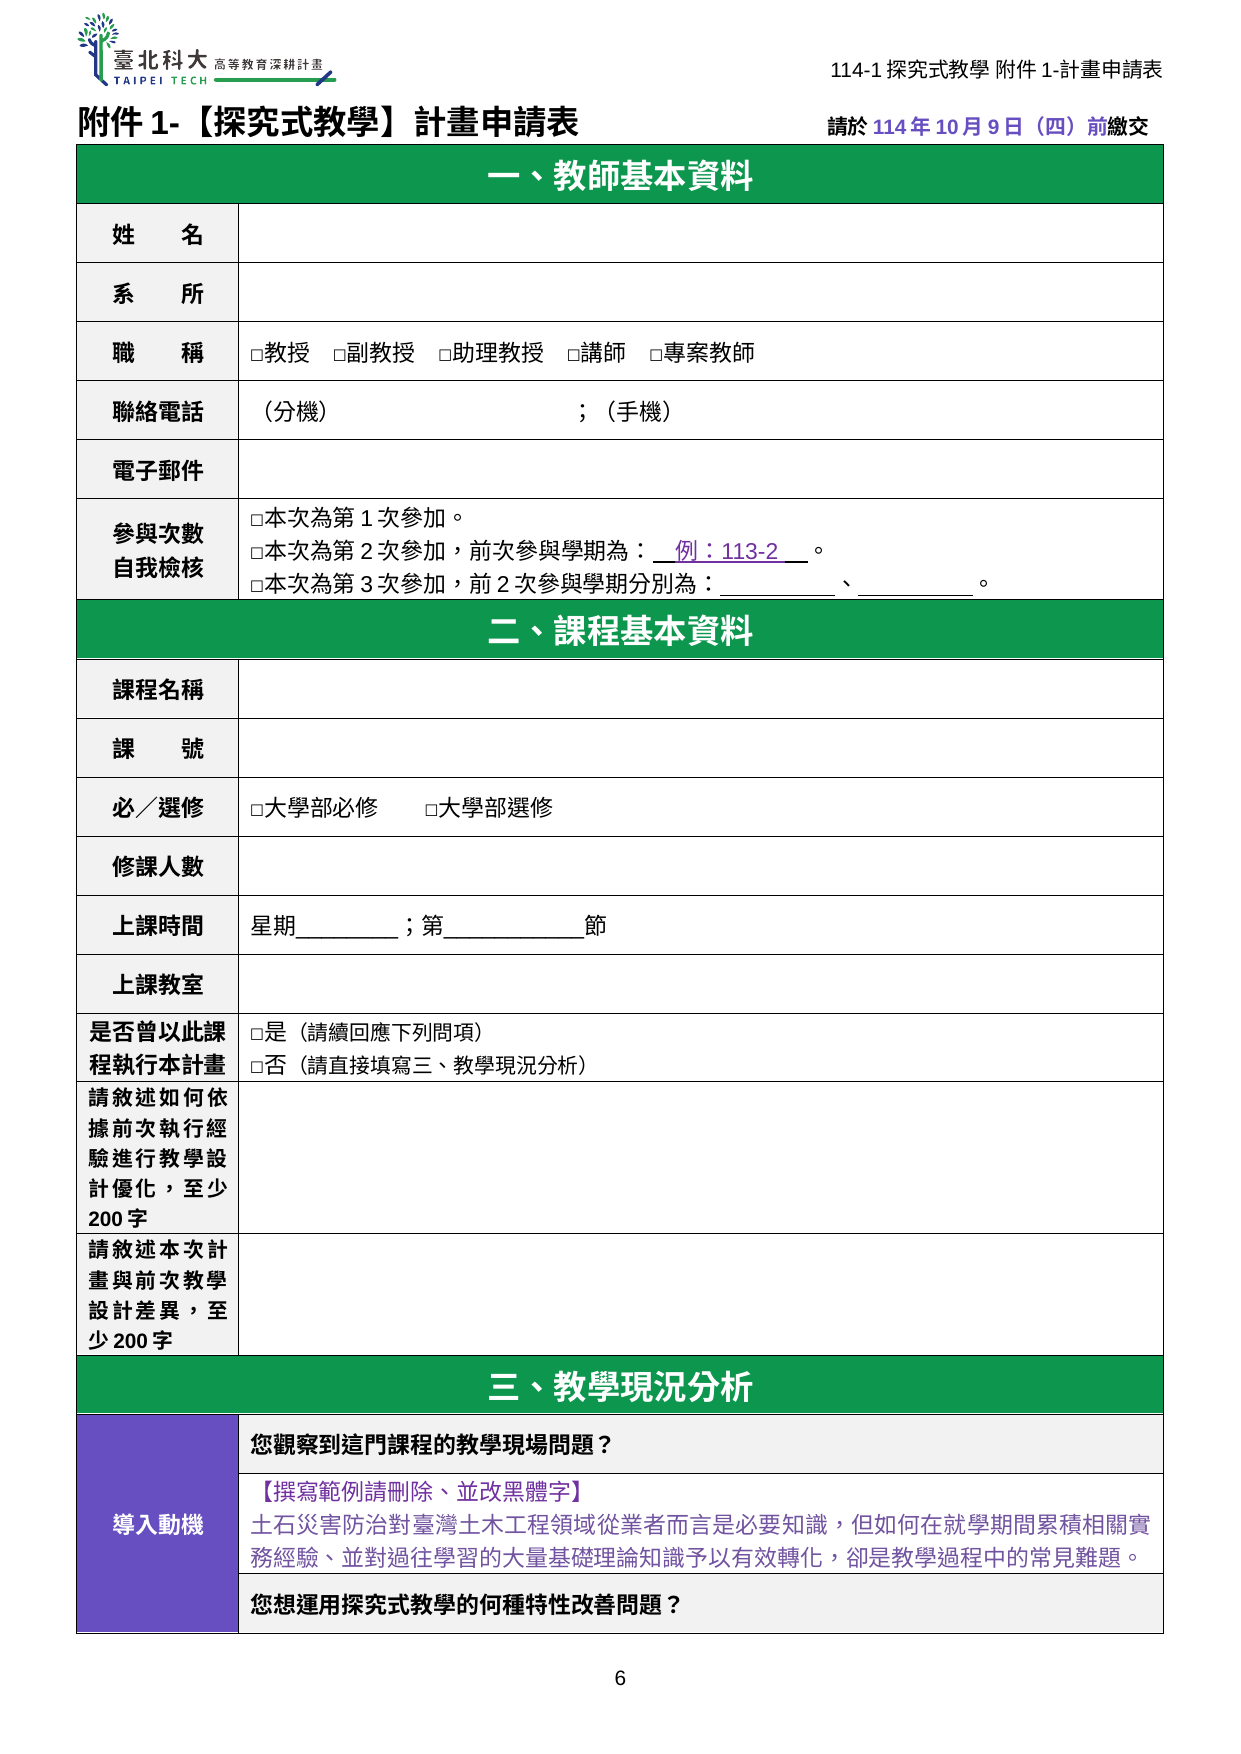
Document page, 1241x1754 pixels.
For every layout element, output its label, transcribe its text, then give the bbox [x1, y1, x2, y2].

table_cell 參與次數 自我檢核 [77, 499, 238, 599]
table_cell 電子郵件 [77, 440, 238, 498]
table_cell 系 所 [77, 263, 238, 321]
table_cell 姓 名 [77, 204, 238, 262]
table_cell 上課教室 [77, 955, 238, 1013]
table_cell ☐本次為第1次參加。 ☐本次為第2次參加，前次參與學期為： 例：113-2 。 ☐本次為第3次參加，前2次參與學期分別為： 、 。 [239, 499, 1163, 599]
table_cell 聯絡電話 [77, 381, 238, 439]
table_cell （分機） ；（手機） [239, 381, 1163, 439]
table_cell ☐是（請續回應下列問項） ☐否（請直接填寫三、教學現況分析） [239, 1014, 1163, 1081]
table_cell [239, 837, 1163, 895]
table_cell 三、教學現況分析 [77, 1356, 1163, 1413]
table_cell [239, 955, 1163, 1013]
table_cell 二、課程基本資料 [77, 600, 1163, 658]
table_cell 導入動機 [77, 1415, 238, 1632]
table_cell [239, 440, 1163, 498]
table_cell [239, 204, 1163, 262]
table_cell 請敘述如何依據前次執行經驗進行教學設計優化，至少200字 [77, 1082, 238, 1233]
text 附件1-【探究式教學】計畫申請表 請於114年10月9日（四）前繳交 [77, 96, 1222, 144]
table_cell ☐教授 ☐副教授 ☐助理教授 ☐講師 ☐專案教師 [239, 322, 1163, 380]
table_cell 【撰寫範例請刪除、並改黑體字】 土石災害防治對臺灣土木工程領域從業者而言是必要知識，但如何在就學期間累積相關實務經驗、並對過往學習的大量基礎理論知識予以有效轉化，卻是教學過程中的常見難題。 [239, 1474, 1163, 1573]
table_cell 請敘述本次計畫與前次教學設計差異，至少200字 [77, 1234, 238, 1354]
table_cell [239, 660, 1163, 717]
table_cell [239, 1234, 1163, 1354]
table_cell 您想運用探究式教學的何種特性改善問題？ [239, 1574, 1163, 1632]
table_cell [239, 263, 1163, 321]
table_cell 您觀察到這門課程的教學現場問題？ [239, 1415, 1163, 1473]
table_cell 課程名稱 [77, 660, 238, 717]
table_cell ☐大學部必修 ☐大學部選修 [239, 778, 1163, 836]
table_cell 星期________；第___________節 [239, 896, 1163, 954]
table_cell 課 號 [77, 719, 238, 777]
table_cell [239, 1082, 1163, 1233]
table_cell 修課人數 [77, 837, 238, 895]
table_cell 職 稱 [77, 322, 238, 380]
table_cell [239, 719, 1163, 777]
table_cell 必／選修 [77, 778, 238, 836]
table_header 一、教師基本資料 [77, 145, 1163, 203]
table_cell 上課時間 [77, 896, 238, 954]
table_cell 是否曾以此課程執行本計畫 [77, 1014, 238, 1081]
